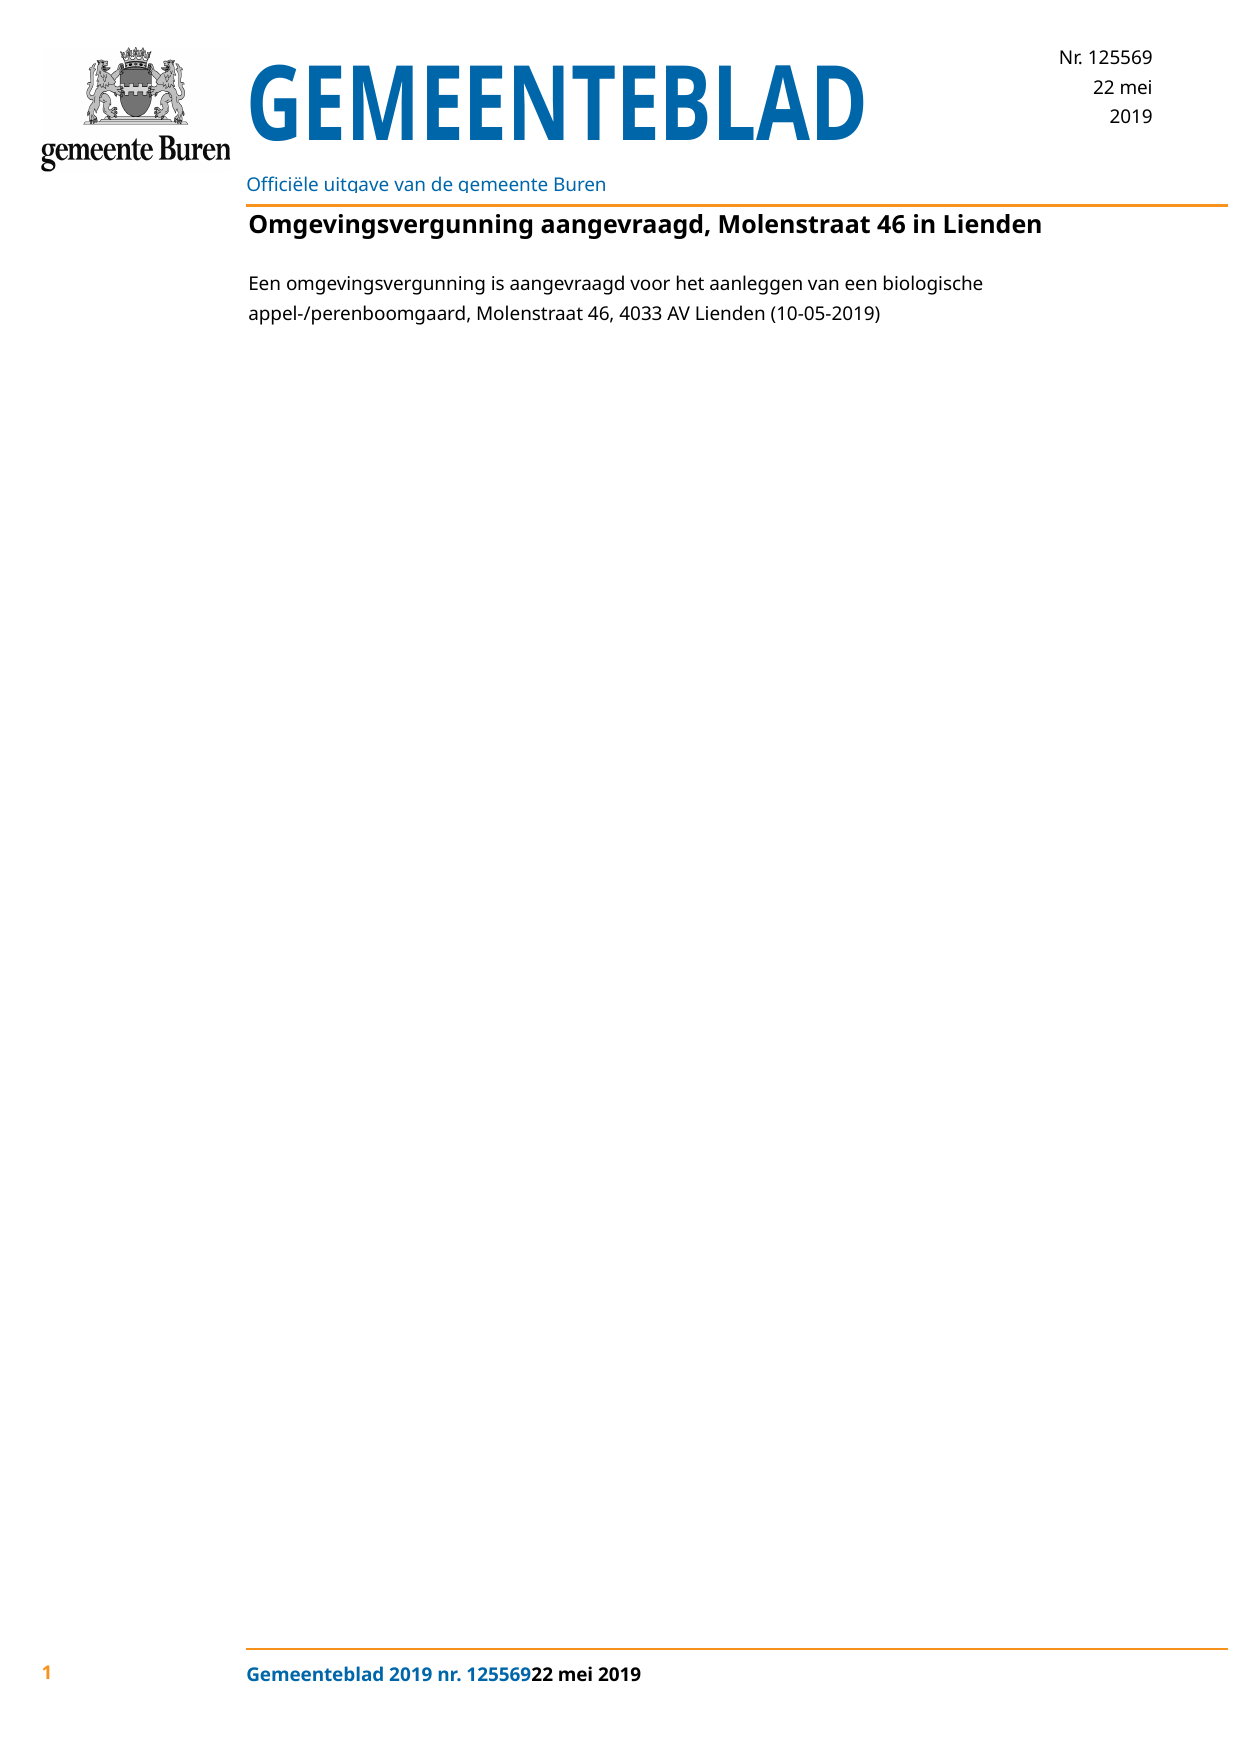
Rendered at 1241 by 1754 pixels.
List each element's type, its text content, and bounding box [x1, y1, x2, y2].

text Een omgevingsvergunning is aangevraagd voor het aanleggen van een biologische appel-/perenboomgaard, Molenstraat 46, 4033 AV Lienden (10-05-2019) [248, 270, 1152, 326]
picture [41, 47, 231, 172]
text Omgevingsvergunning aangevraagd, Molenstraat 46 in Lienden [248, 207, 1152, 241]
